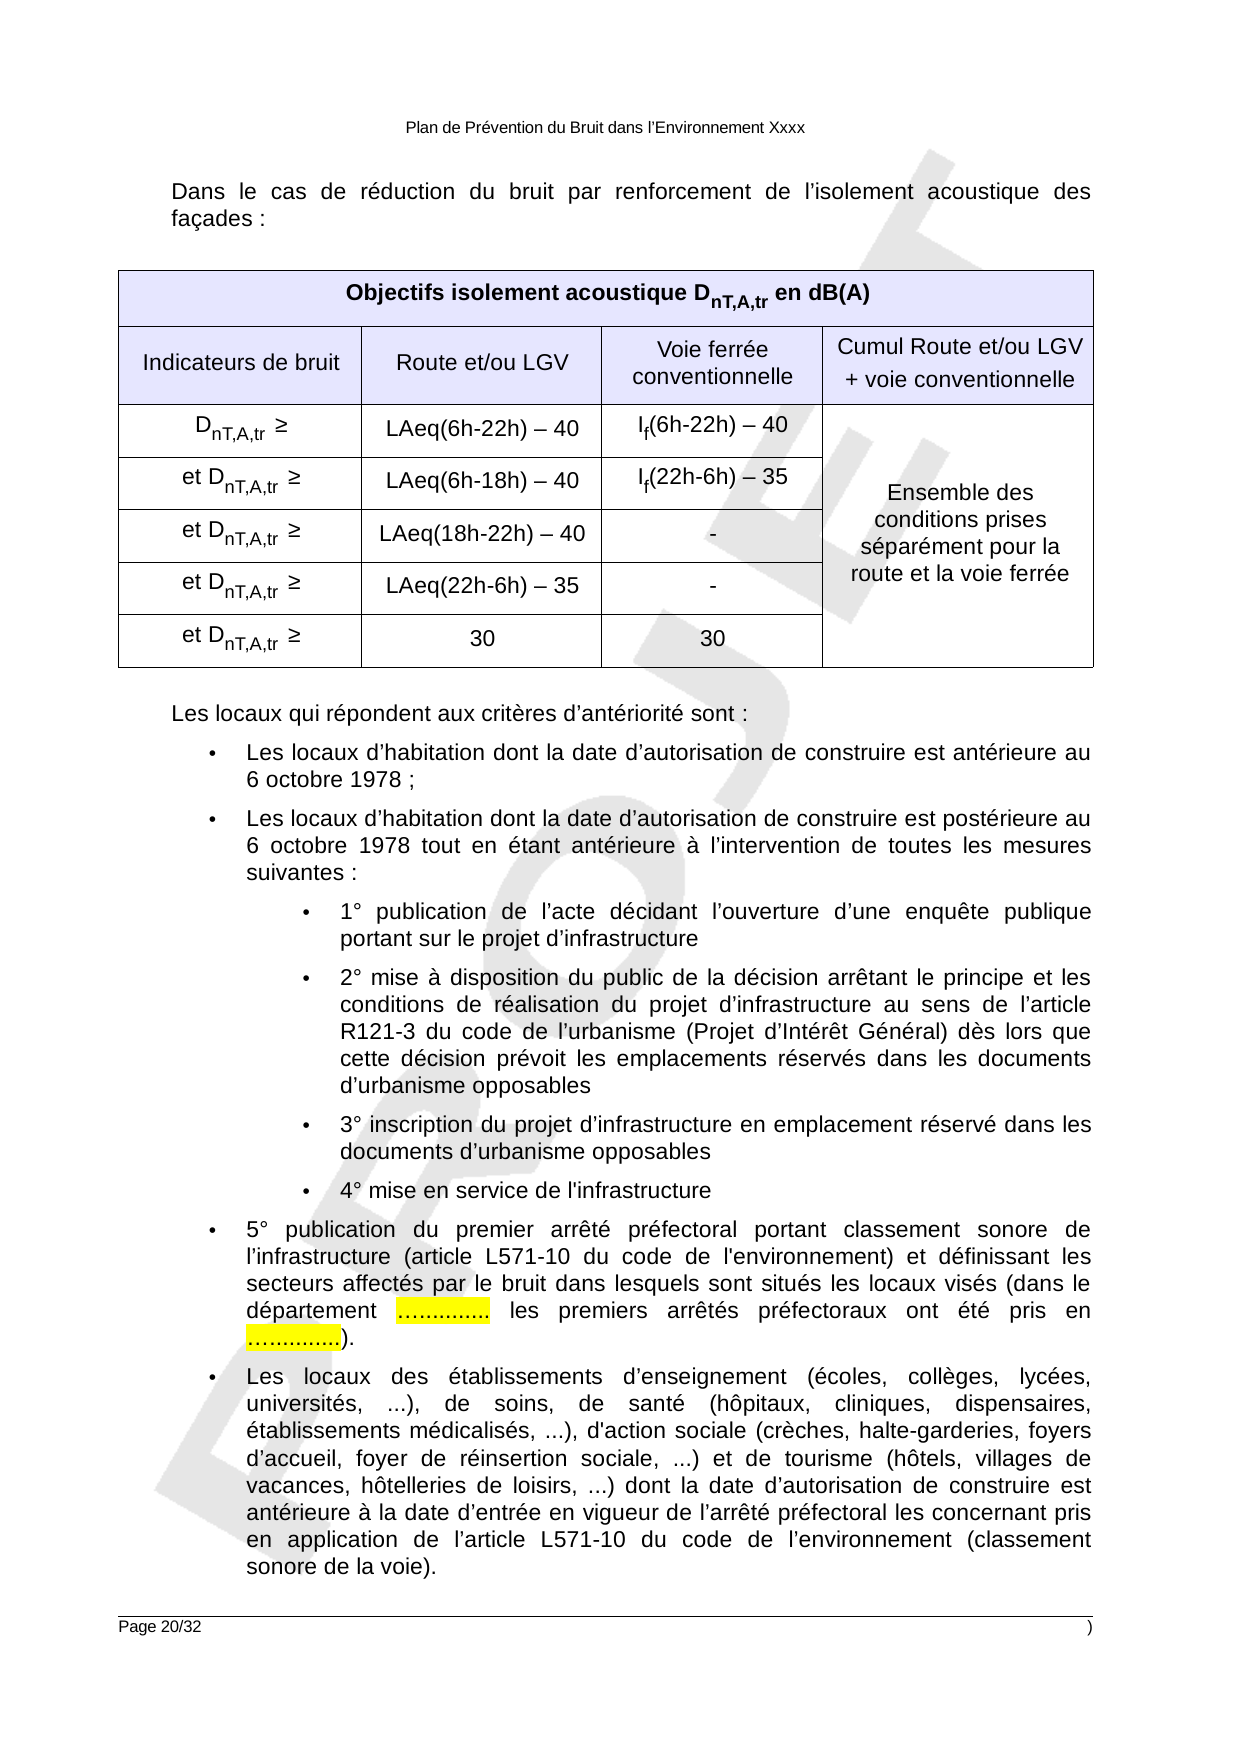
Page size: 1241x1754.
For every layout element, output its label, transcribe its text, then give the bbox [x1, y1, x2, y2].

table_cell 30 [362, 615, 601, 667]
table_cell et DnT,A,tr ≥ [119, 458, 361, 509]
table_cell DnT,A,tr ≥ [119, 405, 361, 457]
table_cell If(22h-6h) – 35 [602, 458, 822, 509]
list 1° publication de l’acte décidant l’ouverture d’une enquête publique portant sur le projet d’infrastructure [302, 897, 1093, 952]
table_cell Cumul Route et/ou LGV + voie conventionnelle [823, 327, 1093, 404]
table_cell et DnT,A,tr ≥ [119, 563, 361, 614]
text Dans le cas de réduction du bruit par renforcement de l’isolement acoustique des façades : [171, 177, 1093, 231]
table_cell - [602, 563, 822, 614]
list Les locaux d’habitation dont la date d’autorisation de construire est postérieure au 6 octobre 1978 tout en étant antérieure à l’intervention de toutes les mesures suivantes : [209, 804, 1093, 886]
picture [205, 727, 1006, 1277]
list 4° mise en service de l'infrastructure [302, 1177, 1093, 1204]
list 3° inscription du projet d’infrastructure en emplacement réservé dans les documents d’urbanisme opposables [302, 1111, 1093, 1165]
table_cell LAeq(22h-6h) – 35 [362, 563, 601, 614]
table_cell et DnT,A,tr ≥ [119, 510, 361, 562]
list Les locaux d’habitation dont la date d’autorisation de construire est antérieure au 6 octobre 1978 ; [209, 738, 1093, 793]
table_cell LAeq(18h-22h) – 40 [362, 510, 601, 562]
list 5° publication du premier arrêté préfectoral portant classement sonore de l’infrastructure (article L571-10 du code de l'environnement) et définissant les secteurs affectés par le bruit dans lesquels sont situés les locaux visés (dans le département …........... les premiers arrêtés préfectoraux ont été pris en …...........). [209, 1215, 1093, 1351]
table_cell LAeq(6h-22h) – 40 [362, 405, 601, 457]
table_cell 30 [602, 615, 822, 667]
table_cell Voie ferrée conventionnelle [602, 327, 822, 404]
table_cell Indicateurs de bruit [119, 327, 361, 404]
picture [205, 668, 1006, 700]
list Les locaux des établissements d’enseignement (écoles, collèges, lycées, universités, ...), de soins, de santé (hôpitaux, cliniques, dispensaires, établissements médicalisés, ...), d'action sociale (crèches, halte-garderies, foyers d’accueil, foyer de réinsertion sociale, ...) et de tourisme (hôtels, villages de vacances, hôtelleries de loisirs, ...) dont la date d’autorisation de construire est antérieure à la date d’entrée en vigueur de l’arrêté préfectoral les concernant pris en application de l’article L571-10 du code de l’environnement (classement sonore de la voie). [209, 1363, 1093, 1579]
table_cell If(6h-22h) – 40 [602, 405, 822, 457]
text Les locaux qui répondent aux critères d’antériorité sont : [171, 700, 1093, 727]
table_header Objectifs isolement acoustique DnT,A,tr en dB(A) [119, 271, 1093, 326]
table_cell - [602, 510, 822, 562]
table_cell et DnT,A,tr ≥ [119, 615, 361, 667]
table_cell LAeq(6h-18h) – 40 [362, 458, 601, 509]
table_cell Route et/ou LGV [362, 327, 601, 404]
list 2° mise à disposition du public de la décision arrêtant le principe et les conditions de réalisation du projet d’infrastructure au sens de l’article R121-3 du code de l’urbanisme (Projet d’Intérêt Général) dès lors que cette décision prévoit les emplacements réservés dans les documents d’urbanisme opposables [302, 963, 1093, 1099]
table_cell Ensemble des conditions prises séparément pour la route et la voie ferrée [823, 405, 1093, 667]
